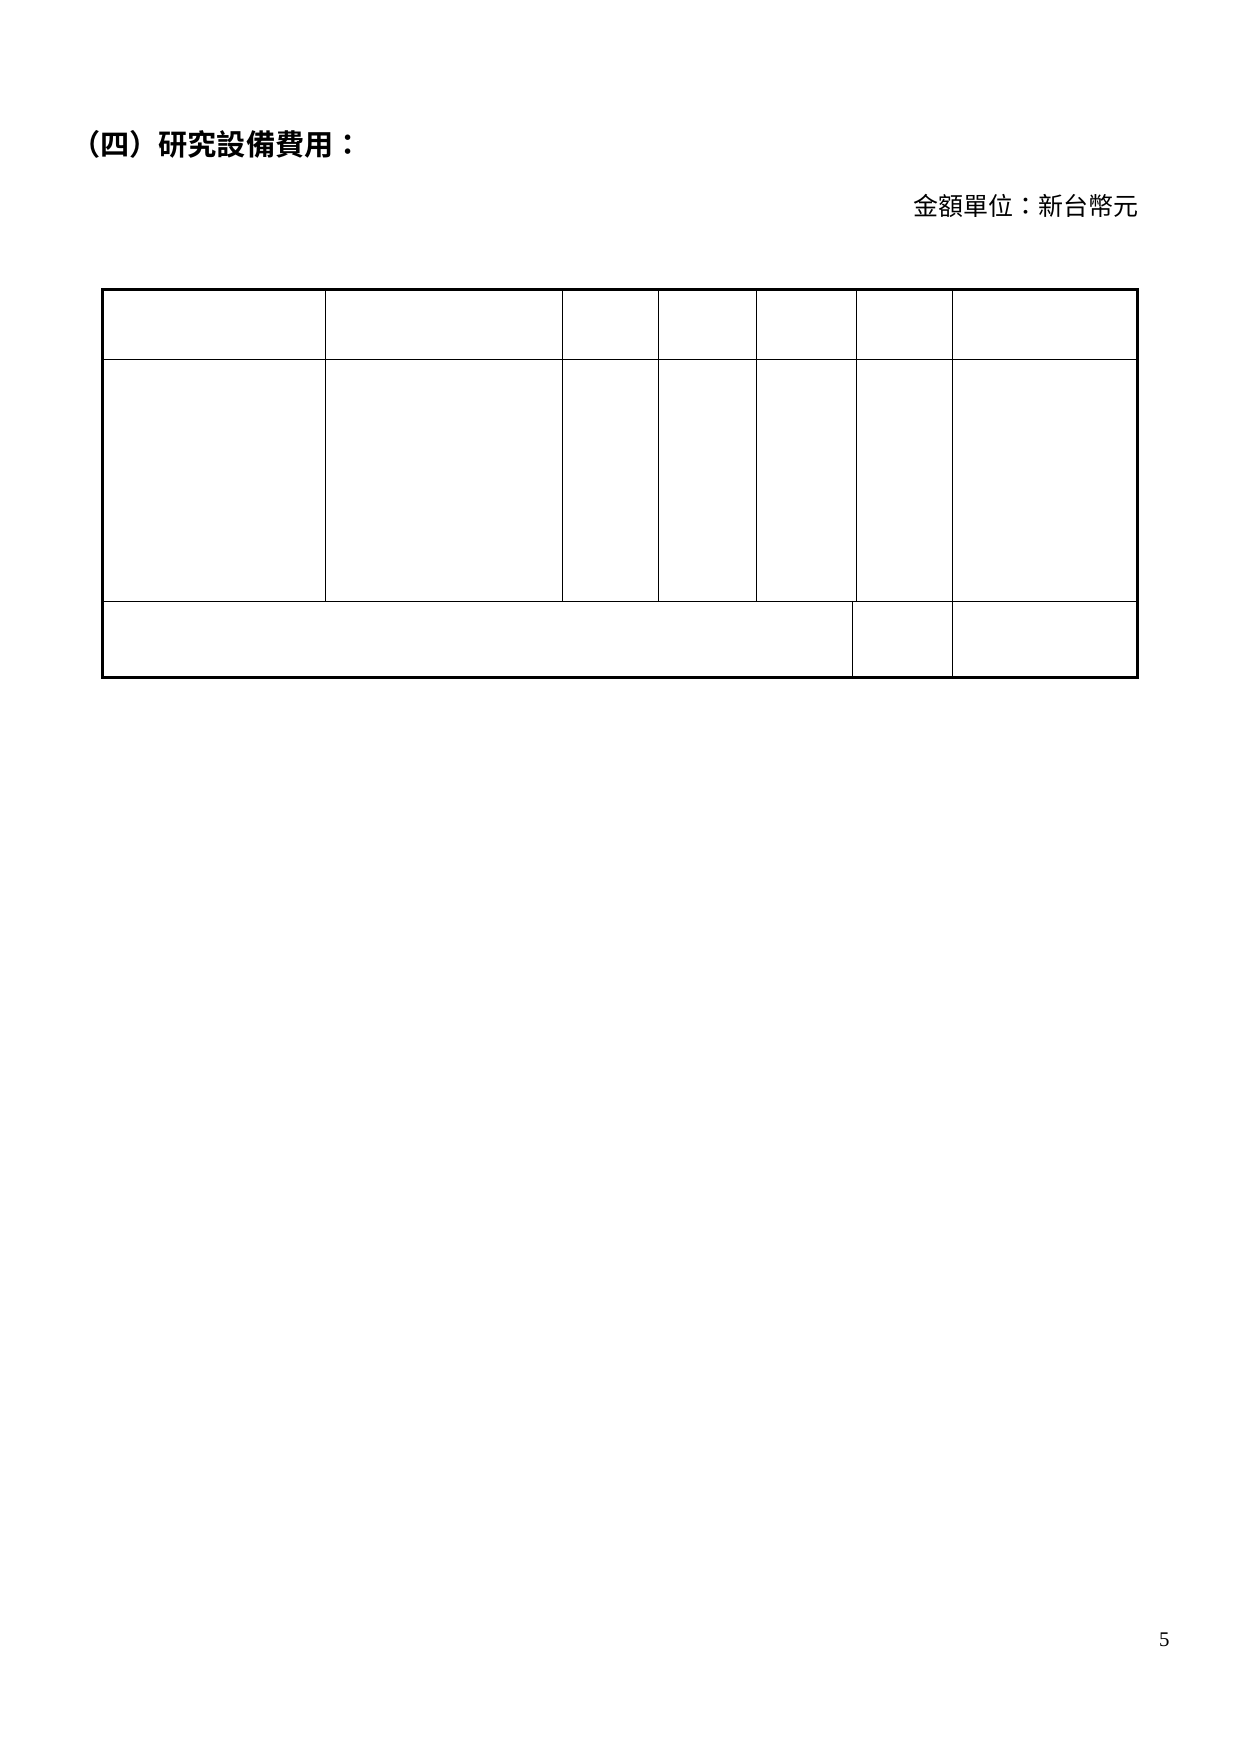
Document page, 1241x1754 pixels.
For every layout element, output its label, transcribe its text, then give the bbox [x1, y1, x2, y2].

table_cell [953, 602, 1136, 676]
table_cell [326, 360, 562, 601]
text （四）研究設備費用： [71, 101, 1169, 163]
table_header 單位 [563, 291, 658, 359]
table_cell [853, 602, 952, 676]
table_header 項 目 名 稱 [104, 291, 325, 359]
table_header 數量 [659, 291, 756, 359]
text 金額單位：新台幣元 [71, 163, 1138, 226]
table_cell [757, 360, 856, 601]
table_header 備註 [953, 291, 1136, 359]
table_header 金額 [857, 291, 952, 359]
table_cell 合 計 [104, 602, 852, 676]
table_cell [563, 360, 658, 601]
table_cell [857, 360, 952, 601]
table_cell [659, 360, 756, 601]
table_header 單價 [757, 291, 856, 359]
table_header 說明 [326, 291, 562, 359]
table_cell [953, 360, 1136, 601]
table_cell [104, 360, 325, 601]
